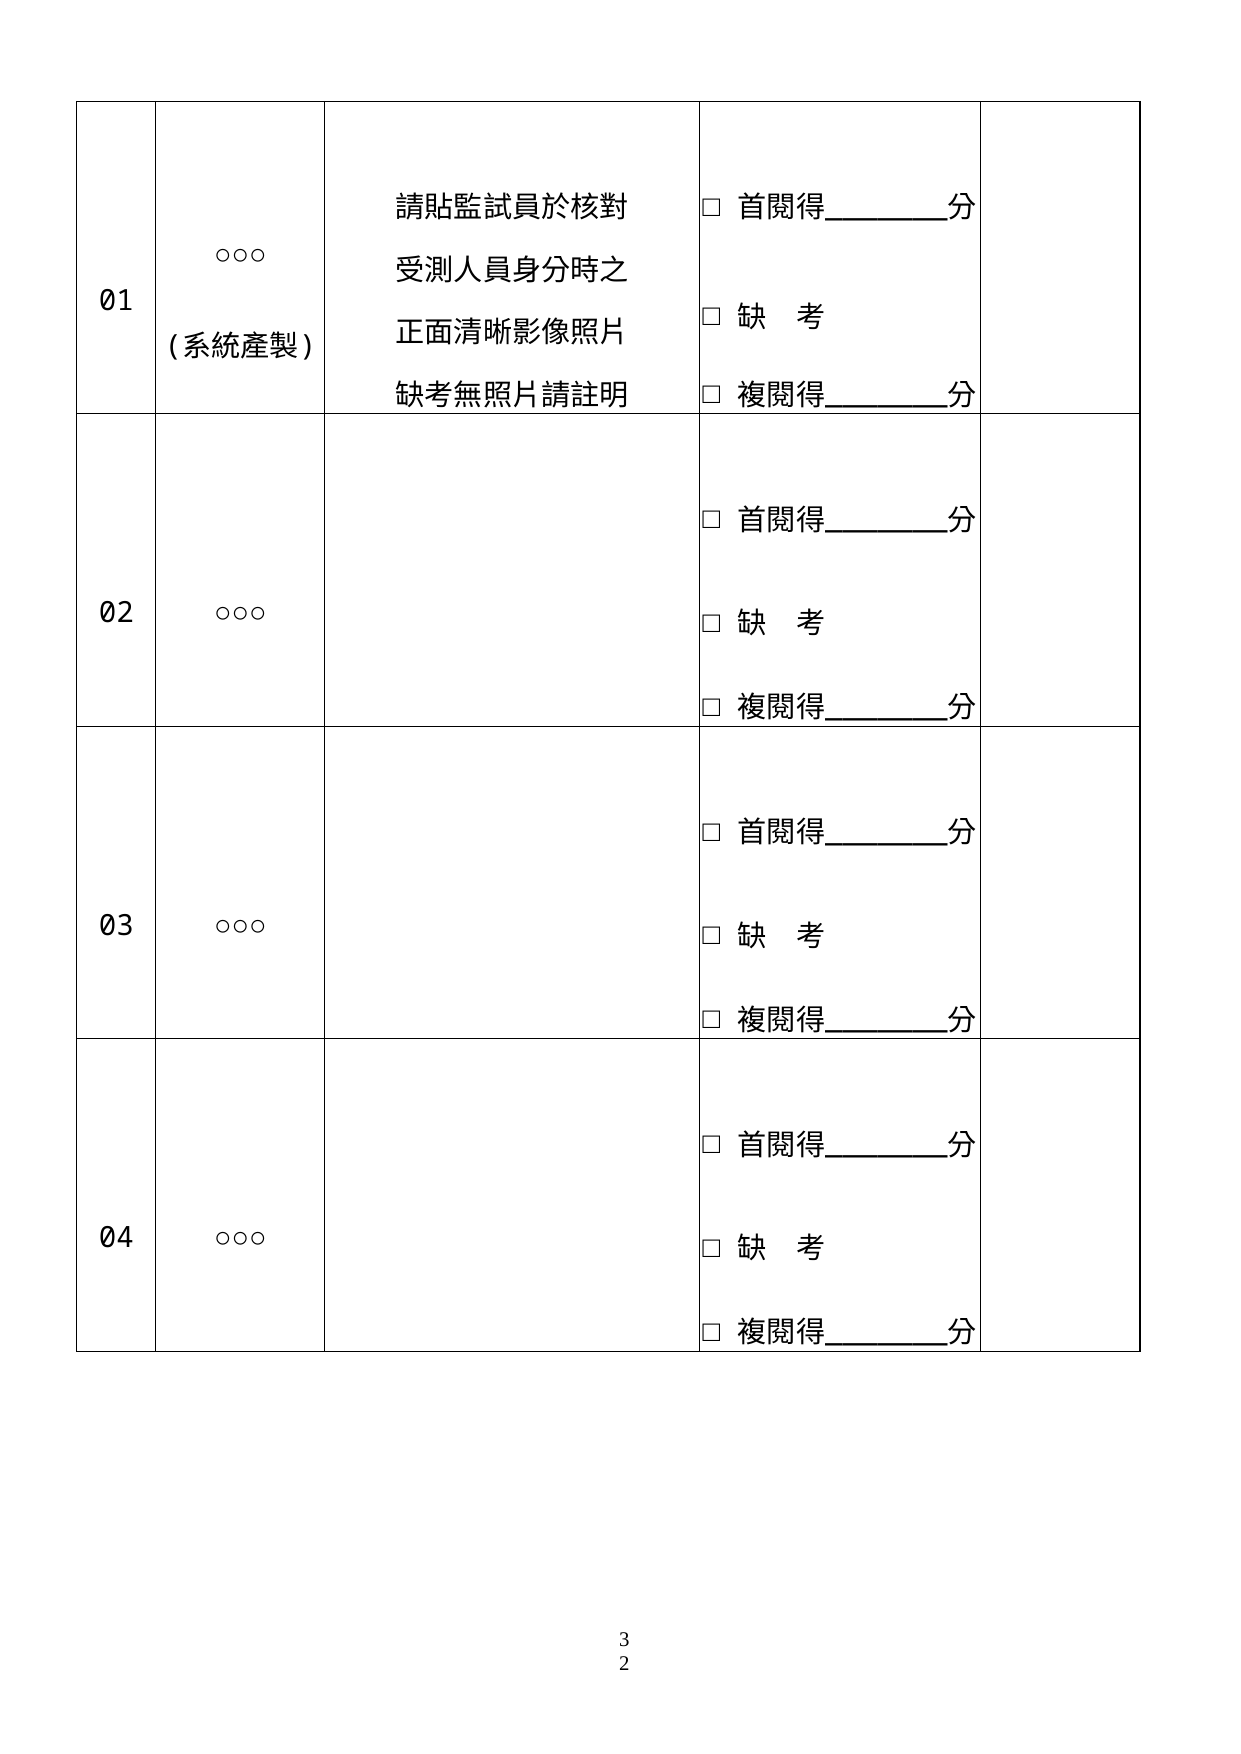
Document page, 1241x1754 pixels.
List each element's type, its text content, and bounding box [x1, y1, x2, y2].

table_cell [981, 727, 1139, 1038]
table_cell 02 [77, 414, 155, 726]
table_cell □ 首閱得_______分 □ 缺 考 □ 複閱得_______分 [700, 102, 980, 413]
table_cell ○○○ [156, 1039, 324, 1351]
table_cell □ 首閱得_______分 □ 缺 考 □ 複閱得_______分 [700, 1039, 980, 1351]
table_cell ○○○ [156, 414, 324, 726]
table_cell ○○○ (系統產製) [156, 102, 324, 413]
table_cell ○○○ [156, 727, 324, 1038]
table_cell □ 首閱得_______分 □ 缺 考 □ 複閱得_______分 [700, 727, 980, 1038]
table_cell [325, 727, 699, 1038]
table_cell 04 [77, 1039, 155, 1351]
table_cell [981, 414, 1139, 726]
table_cell 03 [77, 727, 155, 1038]
table_cell 請貼監試員於核對 受測人員身分時之 正面清晰影像照片 缺考無照片請註明 [325, 102, 699, 413]
table_cell [325, 1039, 699, 1351]
table_cell [981, 1039, 1139, 1351]
table_cell [325, 414, 699, 726]
table_cell 01 [77, 102, 155, 413]
table_cell [981, 102, 1139, 413]
table_cell □ 首閱得_______分 □ 缺 考 □ 複閱得_______分 [700, 414, 980, 726]
